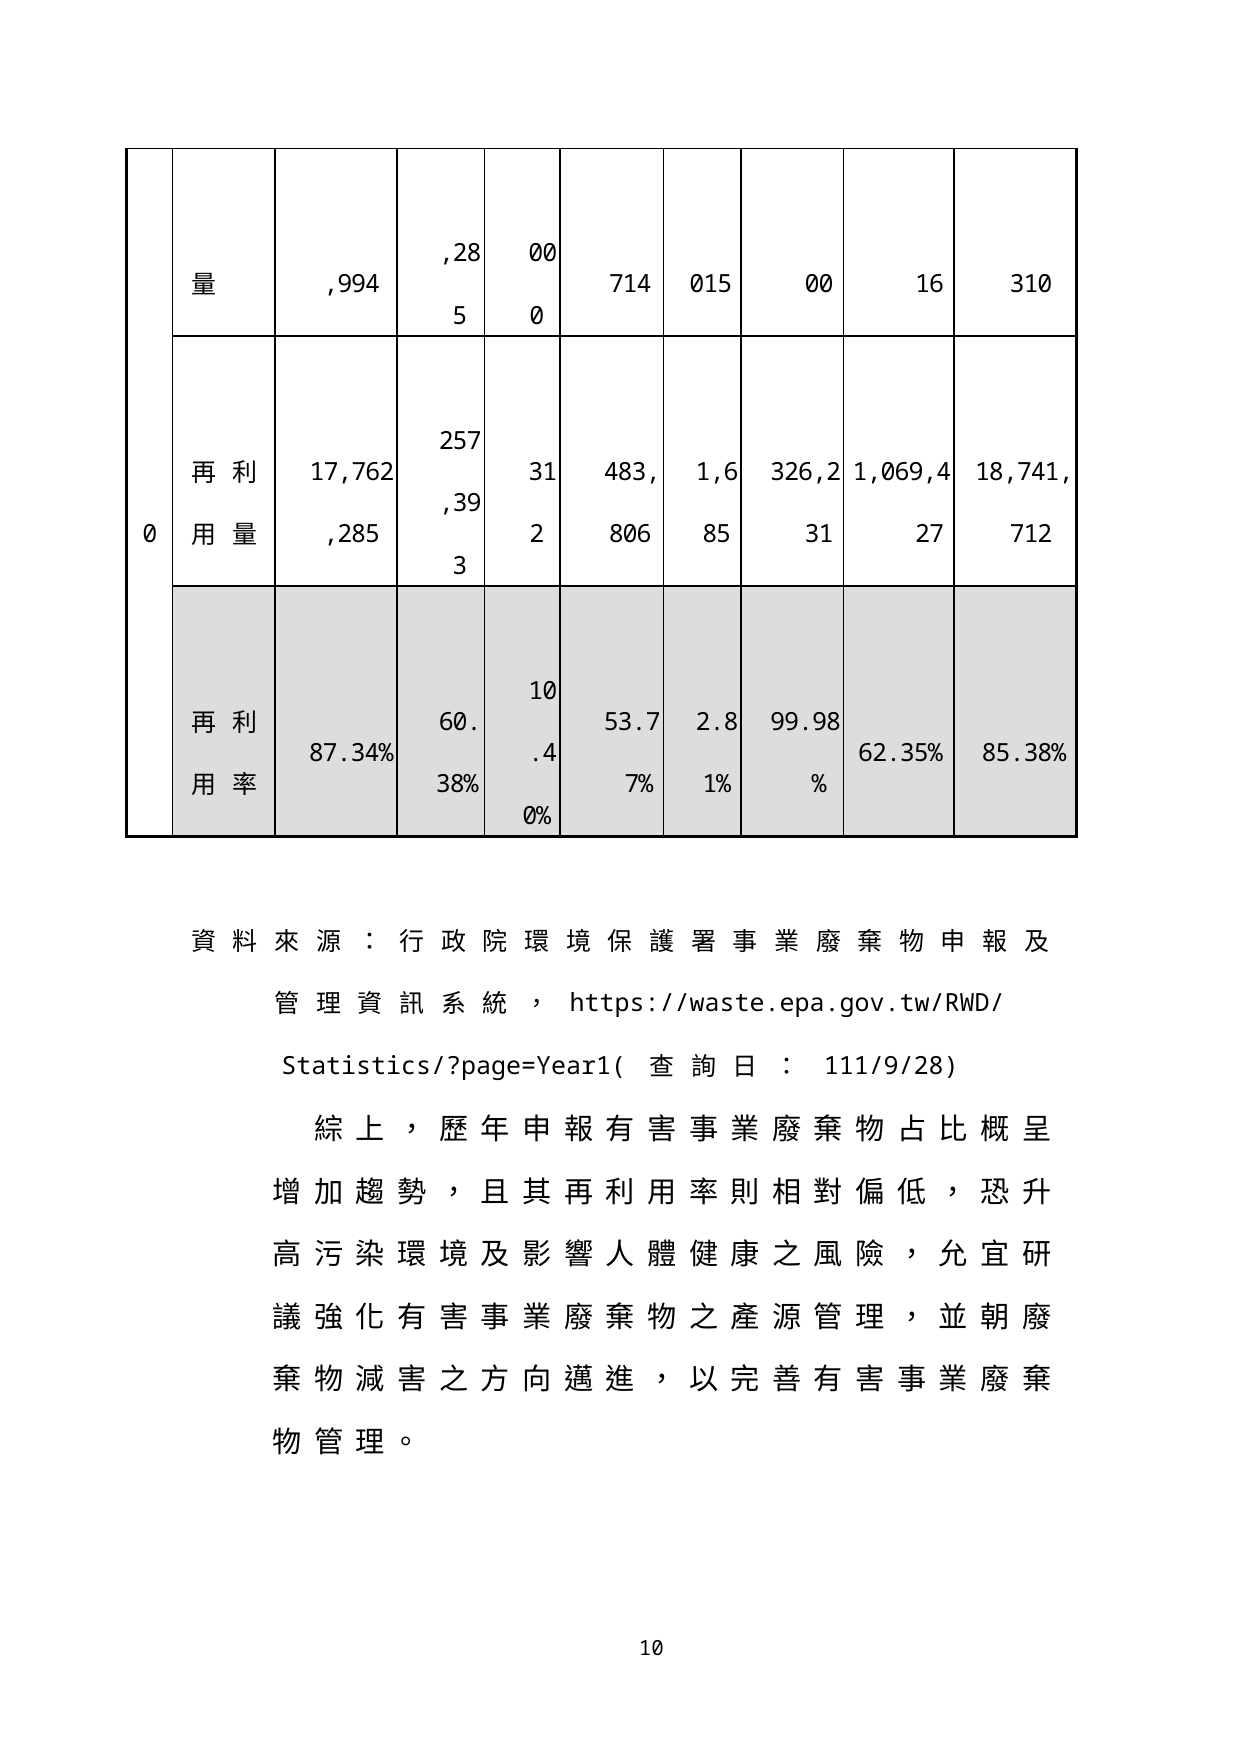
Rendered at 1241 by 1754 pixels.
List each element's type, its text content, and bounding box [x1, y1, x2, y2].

table_cell 015 [664, 149, 740, 335]
table_cell 1,685 [664, 337, 740, 585]
table_cell 00 [742, 149, 843, 335]
text 資料來源：行政院環境保護署事業廢棄物申報及管理資訊系統，https://waste.epa.gov.tw/RWD/Statistics/?page=Year1(查詢日：111/9/28) [124, 898, 1058, 1085]
table_cell 10.40% [485, 587, 559, 835]
table_cell 326,231 [742, 337, 843, 585]
table_cell 62.35% [844, 587, 953, 835]
table_cell ,994 [276, 149, 396, 335]
table_cell 17,762,285 [276, 337, 396, 585]
table_cell 87.34% [276, 587, 396, 835]
table_cell 53.77% [561, 587, 663, 835]
table_cell 1,069,427 [844, 337, 953, 585]
table_cell 再利用量 [173, 337, 274, 585]
table_cell 2.81% [664, 587, 740, 835]
table_cell 257,393 [398, 337, 484, 585]
table_cell 18,741,712 [955, 337, 1075, 585]
table_cell 000 [485, 149, 559, 335]
table_cell 99.98% [742, 587, 843, 835]
table_cell 再利用率 [173, 587, 274, 835]
table_cell ,285 [398, 149, 484, 335]
table_cell 310 [955, 149, 1075, 335]
table_cell 16 [844, 149, 953, 335]
table_cell 量 [173, 149, 274, 335]
text 綜上，歷年申報有害事業廢棄物占比概呈增加趨勢，且其再利用率則相對偏低，恐升高污染環境及影響人體健康之風險，允宜研議強化有害事業廢棄物之產源管理，並朝廢棄物減害之方向邁進，以完善有害事業廢棄物管理。 [242, 1085, 1058, 1460]
table_cell 714 [561, 149, 663, 335]
table_cell 483,806 [561, 337, 663, 585]
table_cell 312 [485, 337, 559, 585]
table_cell 85.38% [955, 587, 1075, 835]
table_cell 0 [128, 149, 172, 835]
table_cell 60.38% [398, 587, 484, 835]
